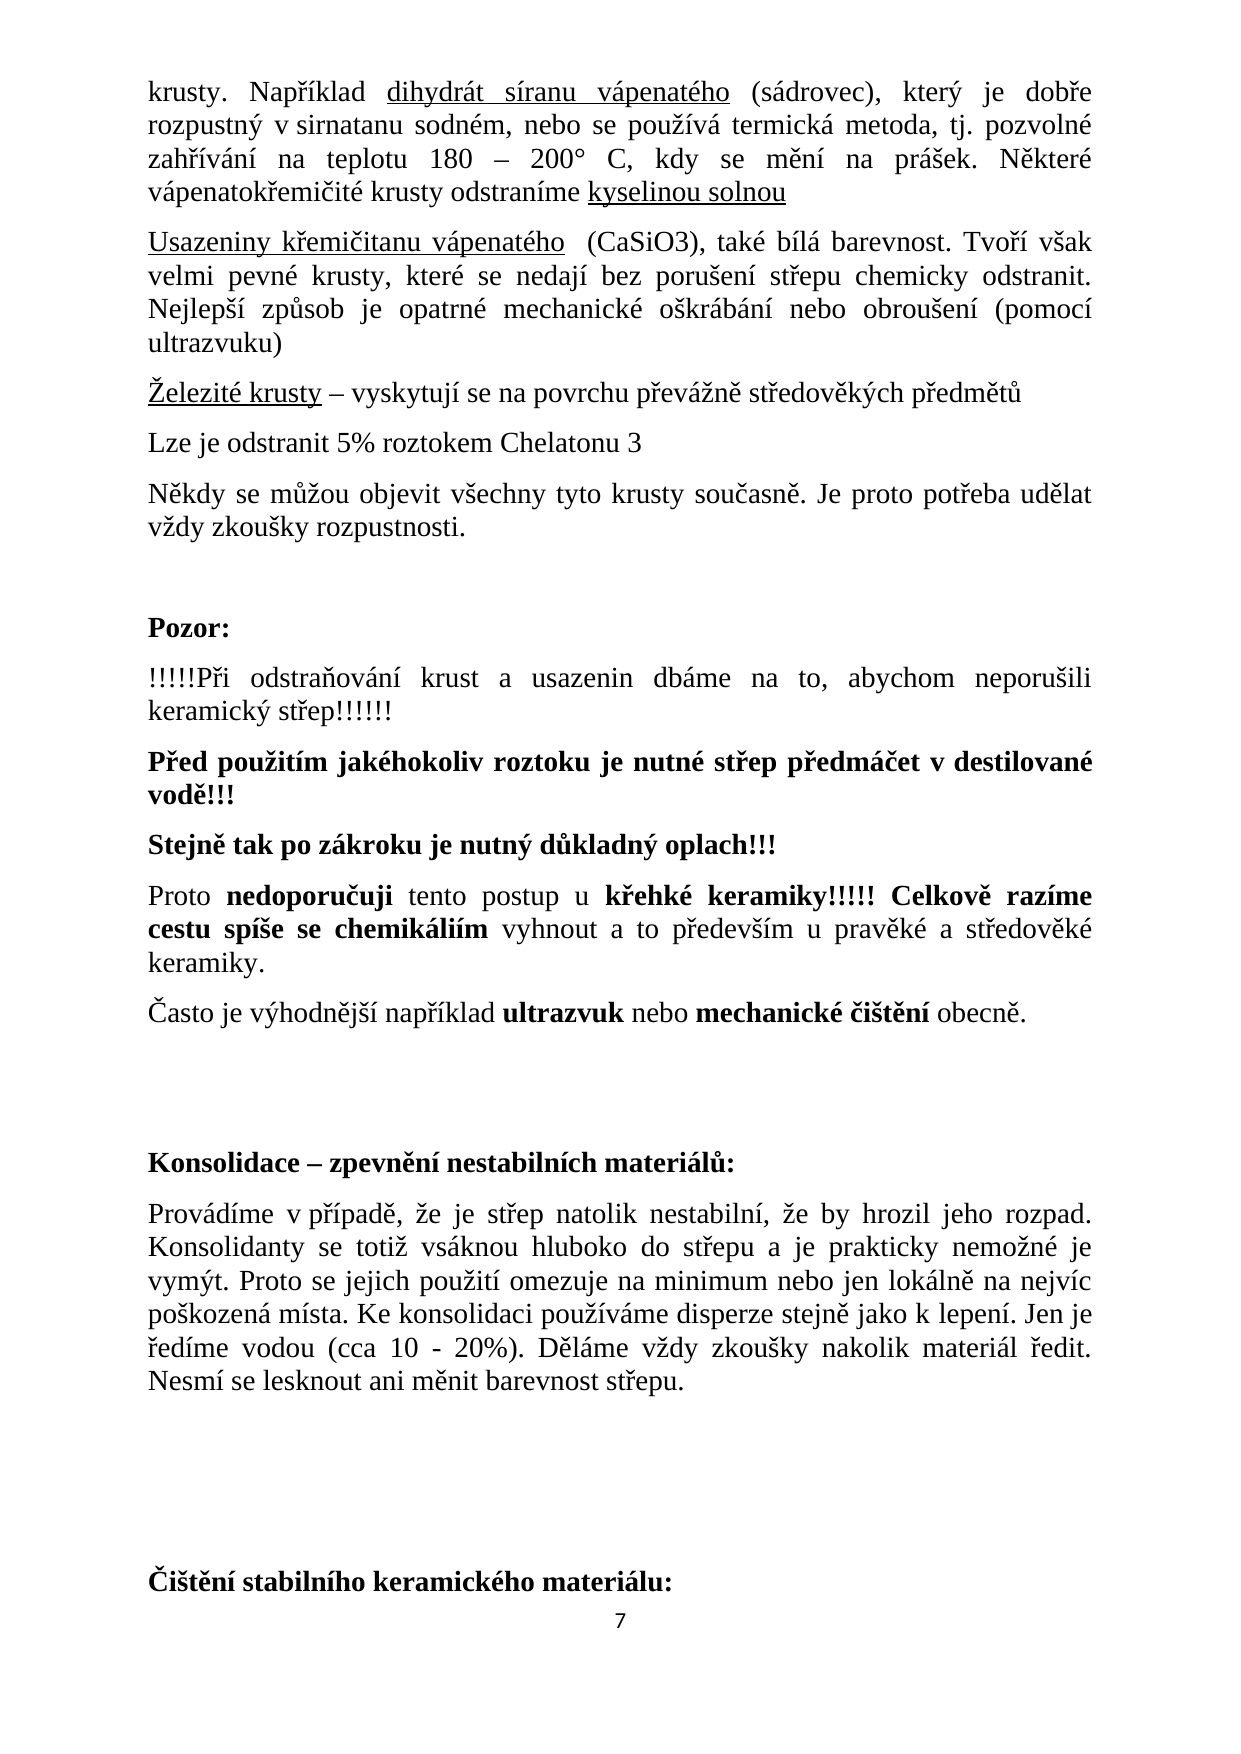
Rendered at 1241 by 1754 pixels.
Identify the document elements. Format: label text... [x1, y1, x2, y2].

text Železité krusty – vyskytují se na povrchu převážně středověkých předmětů [148, 375, 1093, 409]
text Lze je odstranit 5% roztokem Chelatonu 3 [148, 426, 1093, 459]
text krusty. Například dihydrát síranu vápenatého (sádrovec), který je dobře rozpustný v sirnatanu sodném, nebo se používá termická metoda, tj. pozvolné zahřívání na teplotu 180 – 200° C, kdy se mění na prášek. Některé vápenatokřemičité krusty odstraníme kyselinou solnou [148, 74, 1093, 208]
text Někdy se můžou objevit všechny tyto krusty současně. Je proto potřeba udělat vždy zkoušky rozpustnosti. [148, 476, 1093, 543]
text Konsolidace – zpevnění nestabilních materiálů: [148, 1146, 1093, 1179]
text Proto nedoporučuji tento postup u křehké keramiky!!!!! Celkově razíme cestu spíše se chemikáliím vyhnout a to především u pravěké a středověké keramiky. [148, 878, 1093, 978]
text Čištění stabilního keramického materiálu: [148, 1564, 1093, 1598]
text !!!!!Při odstraňování krust a usazenin dbáme na to, abychom neporušili keramický střep!!!!!! [148, 660, 1093, 727]
text Často je výhodnější například ultrazvuk nebo mechanické čištění obecně. [148, 995, 1093, 1028]
text Stejně tak po zákroku je nutný důkladný oplach!!! [148, 827, 1093, 861]
text Před použitím jakéhokoliv roztoku je nutné střep předmáčet v destilované vodě!!! [148, 744, 1093, 811]
text Usazeniny křemičitanu vápenatého (CaSiO3), také bílá barevnost. Tvoří však velmi pevné krusty, které se nedají bez porušení střepu chemicky odstranit. Nejlepší způsob je opatrné mechanické oškrábání nebo obroušení (pomocí ultrazvuku) [148, 224, 1093, 359]
text Pozor: [148, 610, 1093, 643]
text Provádíme v případě, že je střep natolik nestabilní, že by hrozil jeho rozpad. Konsolidanty se totiž vsáknou hluboko do střepu a je prakticky nemožné je vymýt. Proto se jejich použití omezuje na minimum nebo jen lokálně na nejvíc poškozená místa. Ke konsolidaci používáme disperze stejně jako k lepení. Jen je ředíme vodou (cca 10 - 20%). Děláme vždy zkoušky nakolik materiál ředit. Nesmí se lesknout ani měnit barevnost střepu. [148, 1196, 1093, 1397]
